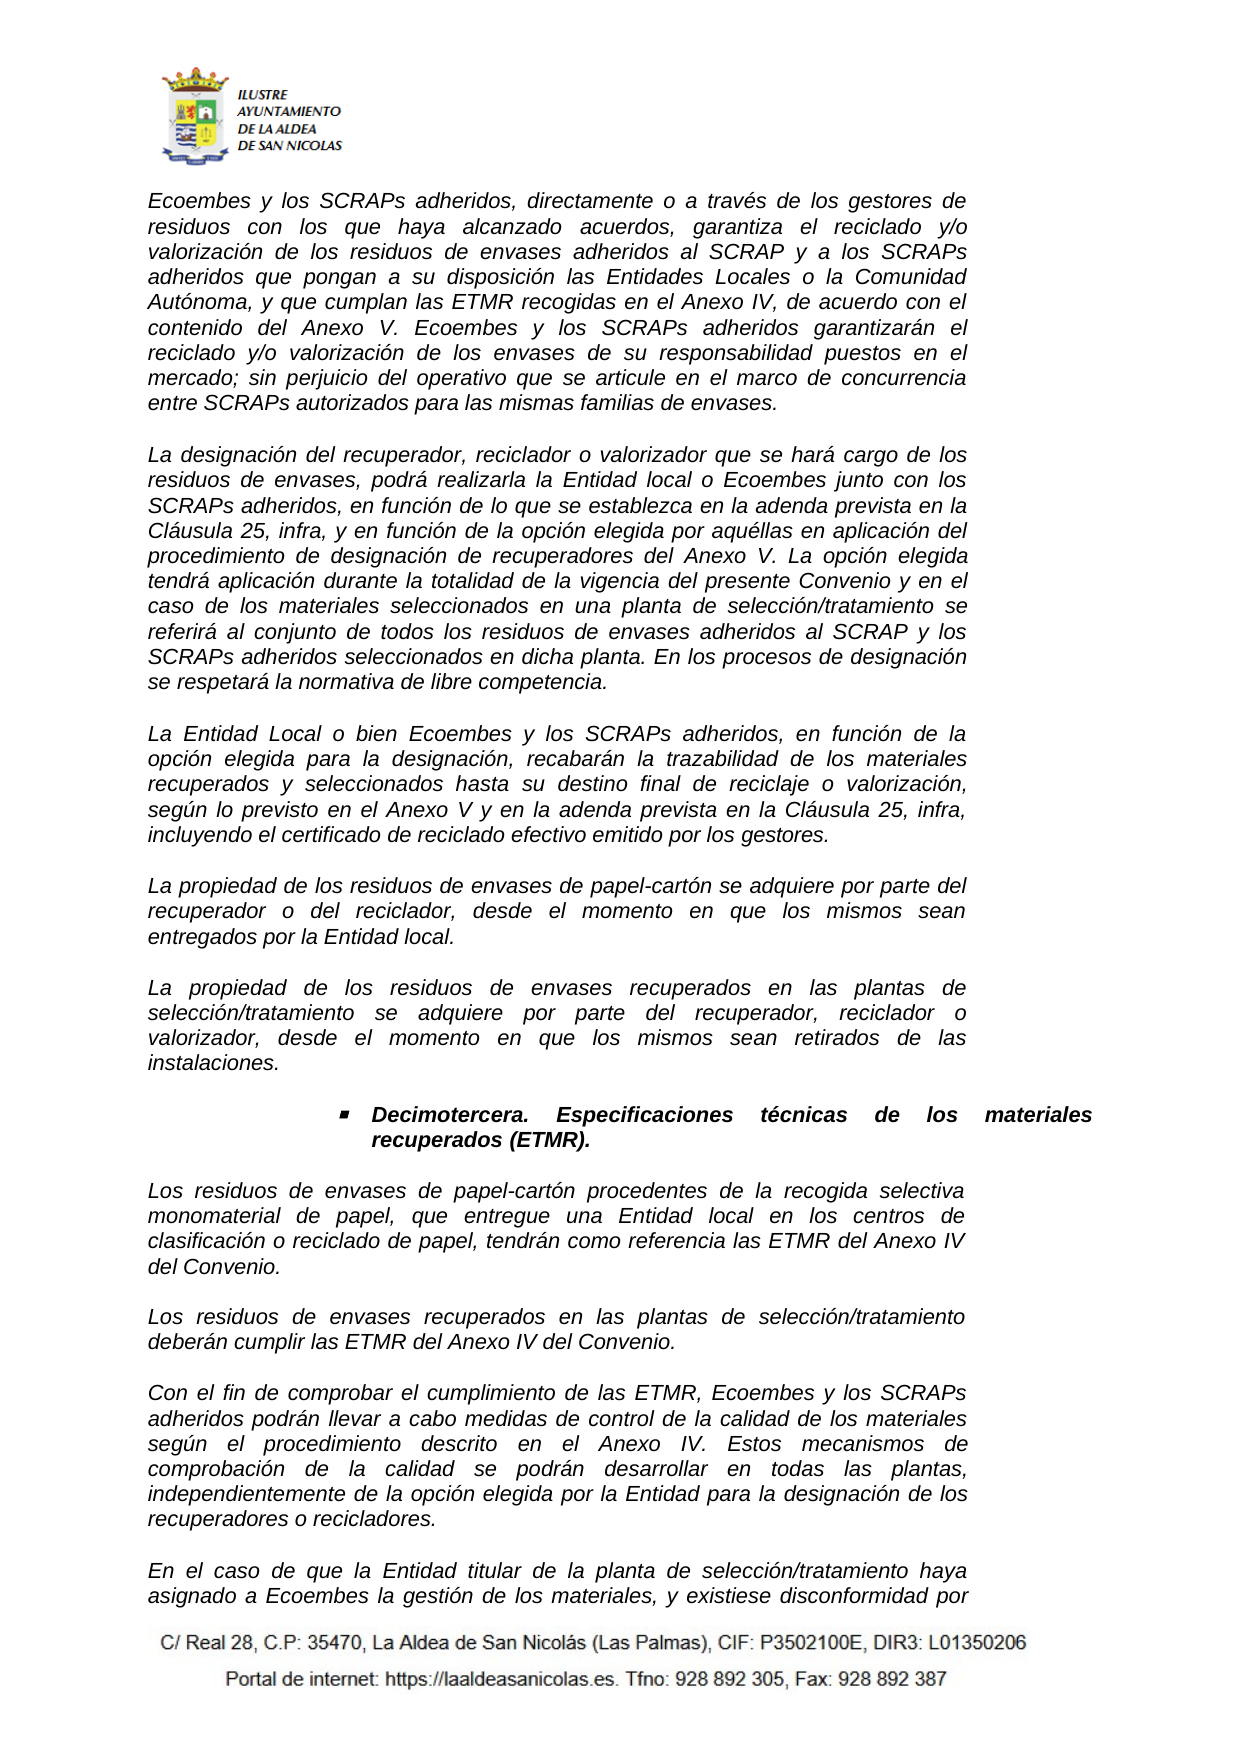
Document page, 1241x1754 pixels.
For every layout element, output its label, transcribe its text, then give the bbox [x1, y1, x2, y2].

text Con el fin de comprobar el cumplimiento de las ETMR, Ecoembes y los SCRAPs adheridos podrán llevar a cabo medidas de control de la calidad de los materiales según el procedimiento descrito en el Anexo IV. Estos mecanismos de comprobación de la calidad se podrán desarrollar en todas las plantas, independientemente de la opción elegida por la Entidad para la designación de los recuperadores o recicladores. [148, 1380, 968, 1532]
text La Entidad Local o bien Ecoembes y los SCRAPs adheridos, en función de la opción elegida para la designación, recabarán la trazabilidad de los materiales recuperados y seleccionados hasta su destino final de reciclaje o valorización, según lo previsto en el Anexo V y en la adenda prevista en la Cláusula 25, infra, incluyendo el certificado de reciclado efectivo emitido por los gestores. [148, 721, 968, 847]
text La propiedad de los residuos de envases recuperados en las plantas de selección/tratamiento se adquiere por parte del recuperador, reciclador o valorizador, desde el momento en que los mismos sean retirados de las instalaciones. [148, 975, 968, 1076]
text Los residuos de envases de papel-cartón procedentes de la recogida selectiva monomaterial de papel, que entregue una Entidad local en los centros de clasificación o reciclado de papel, tendrán como referencia las ETMR del Anexo IV del Convenio. [148, 1178, 966, 1279]
text La designación del recuperador, reciclador o valorizador que se hará cargo de los residuos de envases, podrá realizarla la Entidad local o Ecoembes junto con los SCRAPs adheridos, en función de lo que se establezca en la adenda prevista en la Cláusula 25, infra, y en función de la opción elegida por aquéllas en aplicación del procedimiento de designación de recuperadores del Anexo V. La opción elegida tendrá aplicación durante la totalidad de la vigencia del presente Convenio y en el caso de los materiales seleccionados en una planta de selección/tratamiento se referirá al conjunto de todos los residuos de envases adheridos al SCRAP y los SCRAPs adheridos seleccionados en dicha planta. En los procesos de designación se respetará la normativa de libre competencia. [148, 442, 968, 694]
text Los residuos de envases recuperados en las plantas de selección/tratamiento deberán cumplir las ETMR del Anexo IV del Convenio. [148, 1304, 966, 1354]
text Ecoembes y los SCRAPs adheridos, directamente o a través de los gestores de residuos con los que haya alcanzado acuerdos, garantiza el reciclado y/o valorización de los residuos de envases adheridos al SCRAP y a los SCRAPs adheridos que pongan a su disposición las Entidades Locales o la Comunidad Autónoma, y que cumplan las ETMR recogidas en el Anexo IV, de acuerdo con el contenido del Anexo V. Ecoembes y los SCRAPs adheridos garantizarán el reciclado y/o valorización de los envases de su responsabilidad puestos en el mercado; sin perjuicio del operativo que se articule en el marco de concurrencia entre SCRAPs autorizados para las mismas familias de envases. [148, 188, 968, 415]
picture [148, 59, 358, 173]
text En el caso de que la Entidad titular de la planta de selección/tratamiento haya asignado a Ecoembes la gestión de los materiales, y existiese disconformidad por [148, 1558, 968, 1608]
text La propiedad de los residuos de envases de papel-cartón se adquiere por parte del recuperador o del reciclador, desde el momento en que los mismos sean entregados por la Entidad local. [148, 873, 967, 949]
picture [148, 1626, 1034, 1695]
subtitle Decimotercera. Especificaciones técnicas de los materiales recuperados (ETMR). [334, 1102, 1093, 1152]
